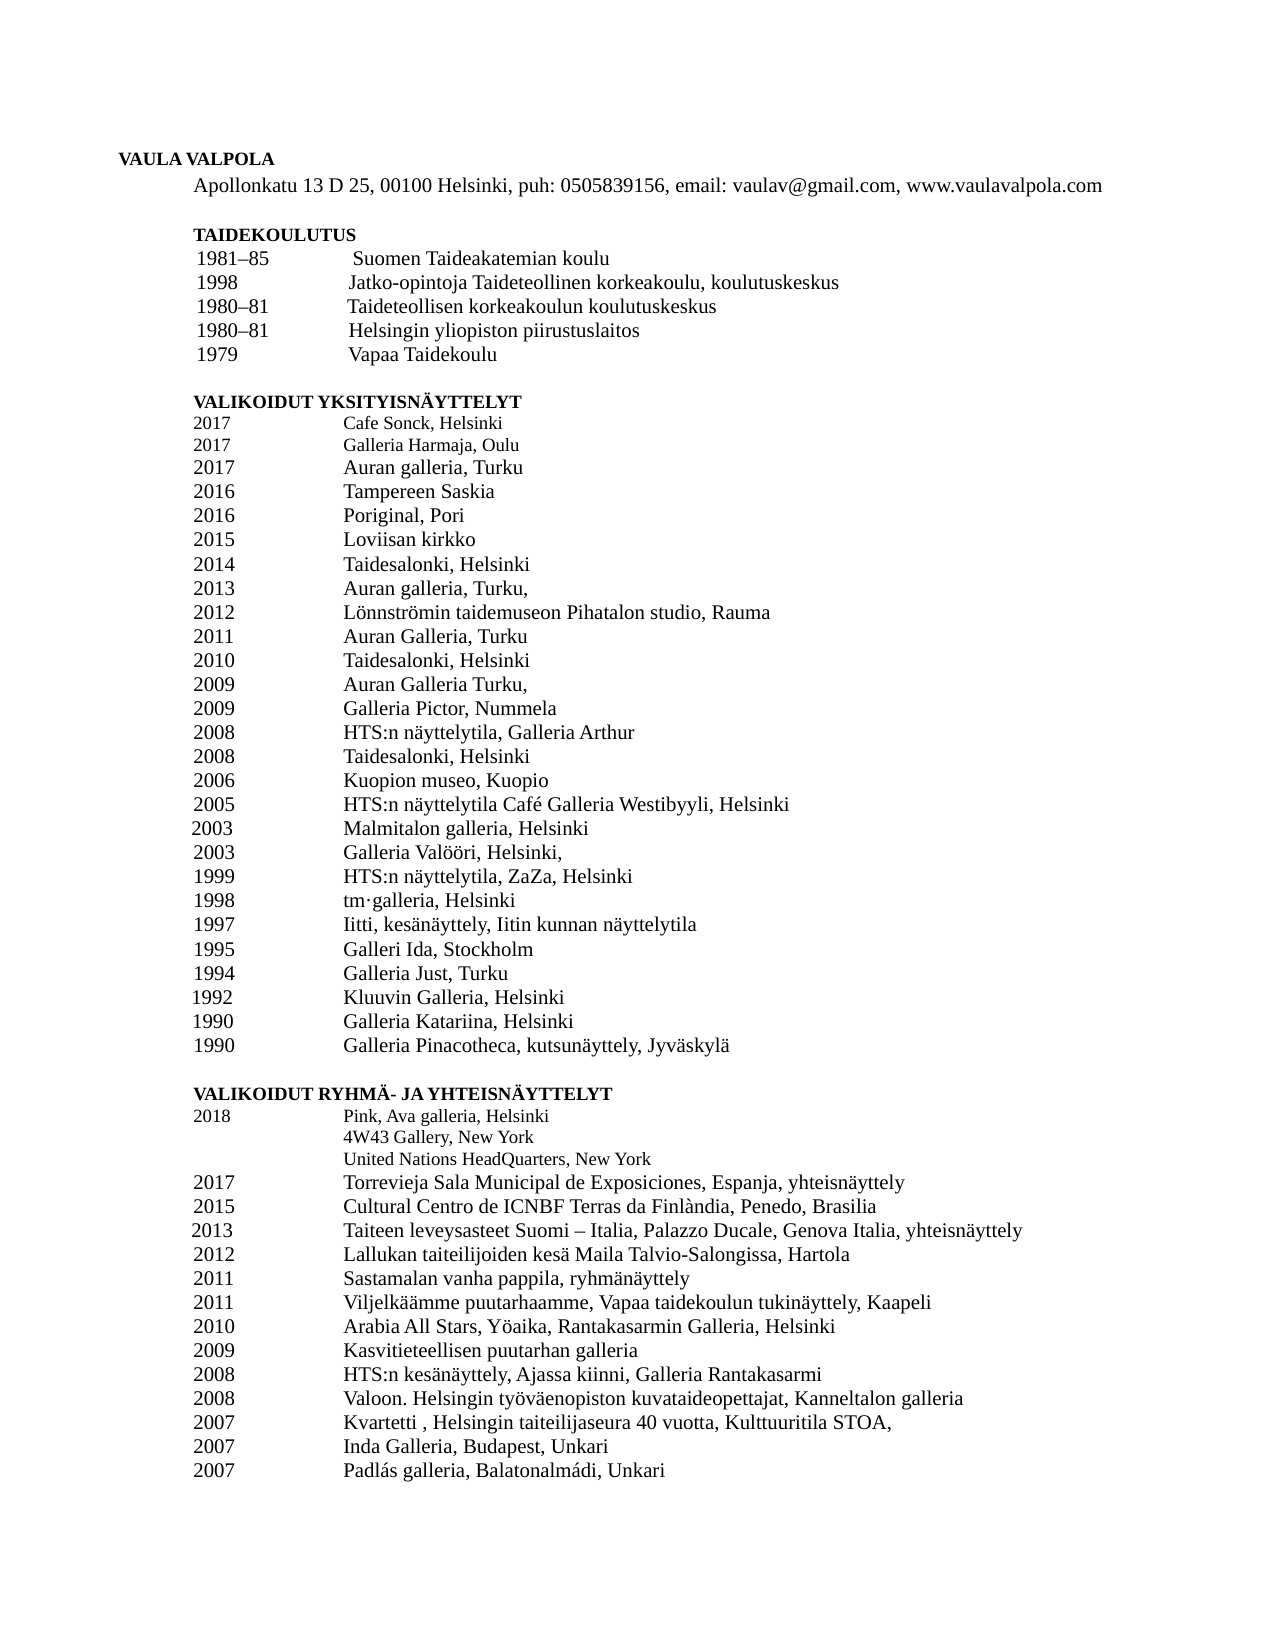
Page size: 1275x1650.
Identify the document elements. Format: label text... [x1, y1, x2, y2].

text 2012 Lönnströmin taidemuseon Pihatalon studio, Rauma [118, 599, 1157, 624]
text 1998 tm·galleria, Helsinki [118, 888, 1157, 912]
text 2007 Inda Galleria, Budapest, Unkari [118, 1434, 1157, 1458]
text 1980–81 Taideteollisen korkeakoulun koulutuskeskus [118, 294, 1157, 318]
text 2015 Loviisan kirkko [118, 527, 1157, 551]
text 2014 Taidesalonki, Helsinki [118, 551, 1157, 576]
text 1981–85 Suomen Taideakatemian koulu [118, 246, 1157, 270]
text 2011 Viljelkäämme puutarhaamme, Vapaa taidekoulun tukinäyttely, Kaapeli [118, 1290, 1157, 1314]
text 2003 Galleria Valööri, Helsinki, [118, 840, 1157, 864]
text 2009 Auran Galleria Turku, [118, 672, 1157, 696]
text 2012 Lallukan taiteilijoiden kesä Maila Talvio-Salongissa, Hartola [118, 1242, 1157, 1266]
text 2007 Padlás galleria, Balatonalmádi, Unkari [118, 1458, 1157, 1482]
text VALIKOIDUT RYHMÄ- JA YHTEISNÄYTTELYT [118, 1081, 1157, 1105]
text 1998 Jatko-opintoja Taideteollinen korkeakoulu, koulutuskeskus [118, 270, 1157, 294]
text 1999 HTS:n näyttelytila, ZaZa, Helsinki [118, 864, 1157, 888]
text 2010 Arabia All Stars, Yöaika, Rantakasarmin Galleria, Helsinki [118, 1314, 1157, 1338]
text 2015 Cultural Centro de ICNBF Terras da Finlàndia, Penedo, Brasilia [118, 1194, 1157, 1218]
text 2009 Kasvitieteellisen puutarhan galleria [118, 1338, 1157, 1362]
text 2017 Cafe Sonck, Helsinki [118, 412, 1157, 434]
text VALIKOIDUT YKSITYISNÄYTTELYT [118, 391, 1157, 412]
text 2006 Kuopion museo, Kuopio [118, 768, 1157, 792]
text 1995 Galleri Ida, Stockholm [118, 936, 1157, 961]
text 2017 Galleria Harmaja, Oulu [118, 434, 1157, 455]
text 2013 Taiteen leveysasteet Suomi – Italia, Palazzo Ducale, Genova Italia, yhteisnäyttely [118, 1218, 1157, 1242]
text 1990 Galleria Pinacotheca, kutsunäyttely, Jyväskylä [118, 1033, 1157, 1057]
text 2005 HTS:n näyttelytila Café Galleria Westibyyli, Helsinki [118, 792, 1157, 816]
text 2007 Kvartetti , Helsingin taiteilijaseura 40 vuotta, Kulttuuritila STOA, [118, 1410, 1157, 1434]
text 2017 Torrevieja Sala Municipal de Exposiciones, Espanja, yhteisnäyttely [118, 1169, 1198, 1194]
text 2011 Auran Galleria, Turku [118, 624, 1157, 648]
text 2008 Taidesalonki, Helsinki [118, 744, 1157, 768]
text 2016 Tampereen Saskia [118, 479, 1157, 503]
text 1980–81 Helsingin yliopiston piirustuslaitos [118, 318, 1157, 342]
text 1979 Vapaa Taidekoulu [118, 342, 1157, 366]
text United Nations HeadQuarters, New York [118, 1148, 1157, 1169]
text 2017 Auran galleria, Turku [118, 455, 1198, 479]
text 4W43 Gallery, New York [118, 1126, 1157, 1148]
text 2008 HTS:n näyttelytila, Galleria Arthur [118, 720, 1157, 744]
text 2008 HTS:n kesänäyttely, Ajassa kiinni, Galleria Rantakasarmi [118, 1362, 1157, 1386]
text 1990 Galleria Katariina, Helsinki [192, 1009, 1157, 1033]
text 2016 Poriginal, Pori [118, 503, 1157, 527]
text 1997 Iitti, kesänäyttely, Iitin kunnan näyttelytila [118, 912, 1157, 936]
text 2013 Auran galleria, Turku, [118, 576, 1157, 599]
text 2018 Pink, Ava galleria, Helsinki [118, 1105, 1157, 1126]
text 2009 Galleria Pictor, Nummela [118, 696, 1157, 720]
text TAIDEKOULUTUS [118, 222, 1157, 246]
text Apollonkatu 13 D 25, 00100 Helsinki, puh: 0505839156, email: vaulav@gmail.com, www.vaulavalpola.com [118, 169, 1157, 198]
text 2008 Valoon. Helsingin työväenopiston kuvataideopettajat, Kanneltalon galleria [118, 1386, 1157, 1410]
text 1992 Kluuvin Galleria, Helsinki [118, 984, 1157, 1009]
text 2003 Malmitalon galleria, Helsinki [118, 816, 1157, 840]
text VAULA VALPOLA [118, 148, 1157, 169]
text 2011 Sastamalan vanha pappila, ryhmänäyttely [118, 1266, 1157, 1290]
text 1994 Galleria Just, Turku [118, 961, 1157, 984]
text 2010 Taidesalonki, Helsinki [118, 648, 1157, 672]
